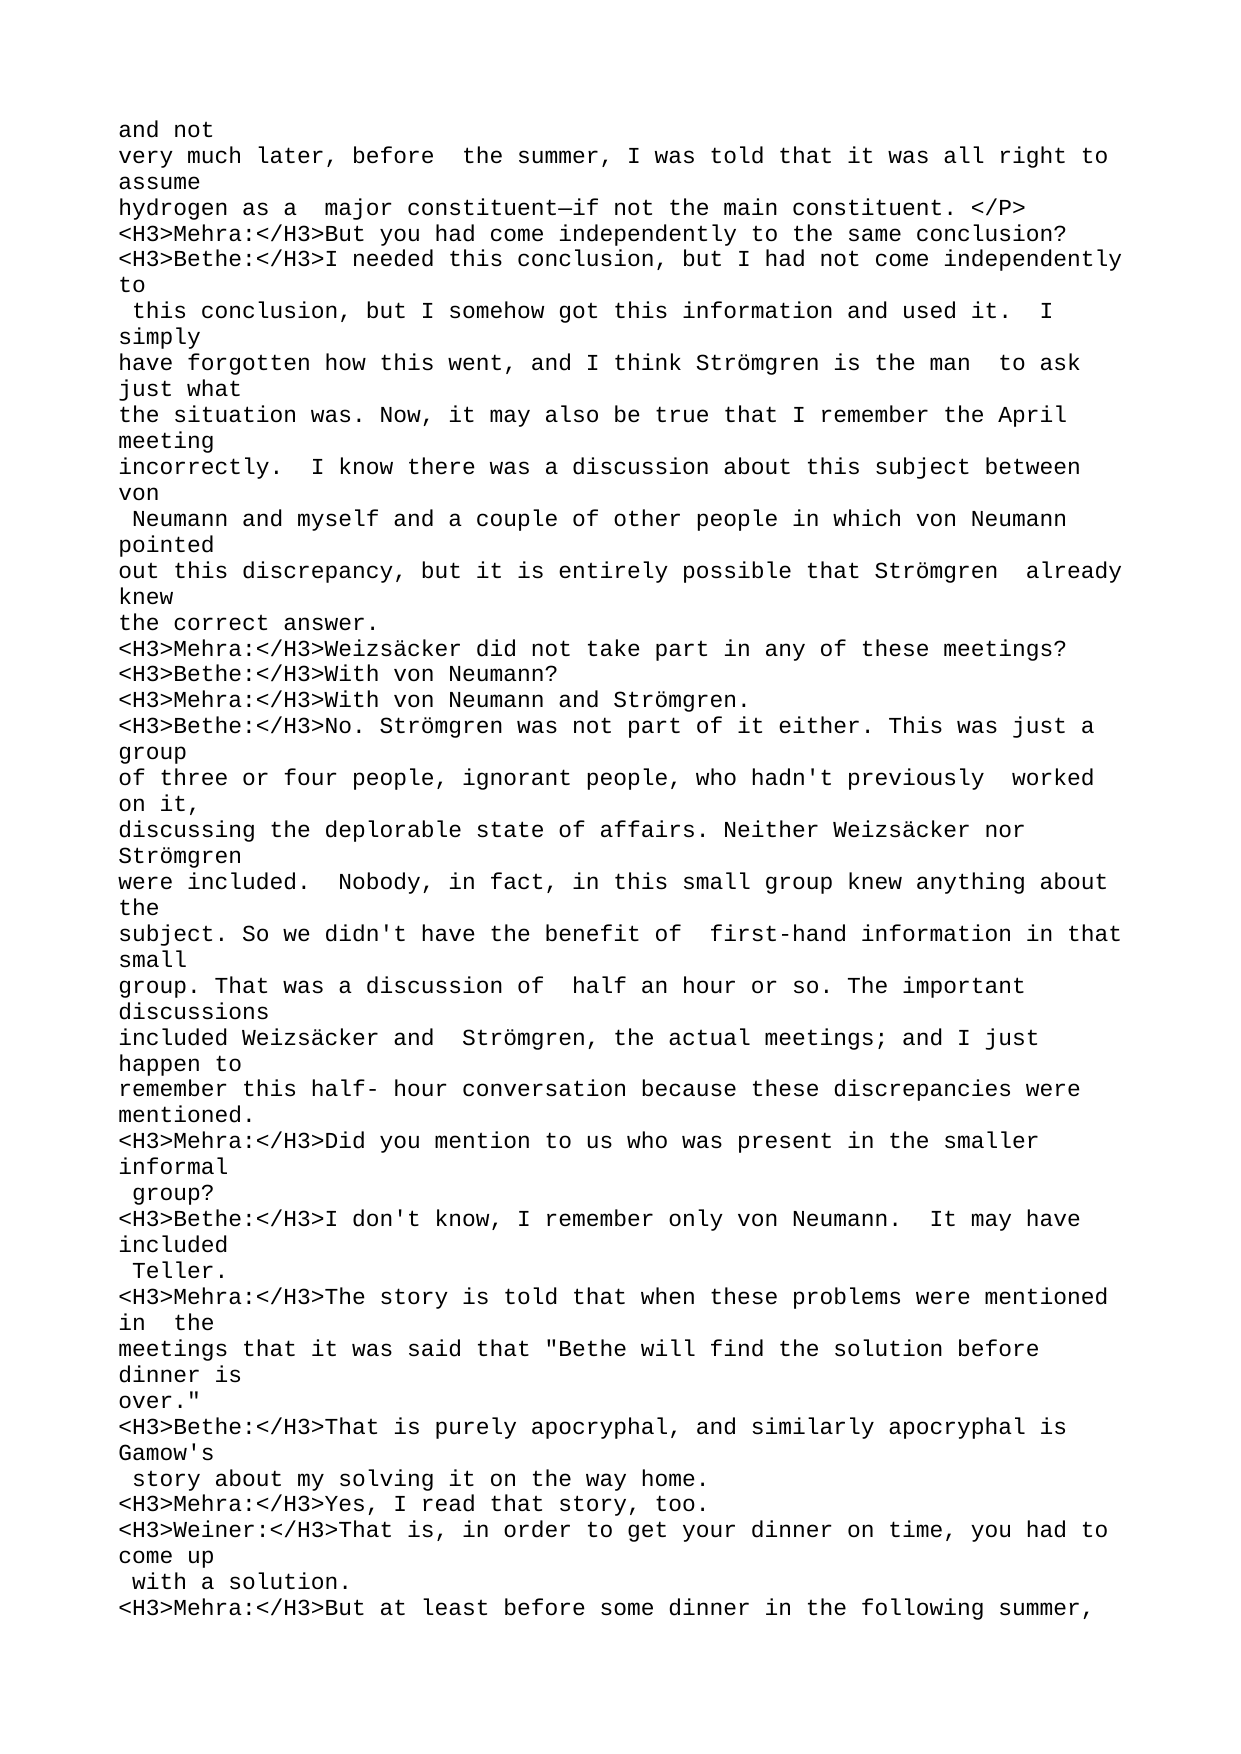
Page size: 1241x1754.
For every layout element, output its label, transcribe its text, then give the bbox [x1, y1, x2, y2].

text <H3>Bethe:</H3>No. Strömgren was not part of it either. This was just a group [118, 715, 1122, 767]
text included Weizsäcker and Strömgren, the actual meetings; and I just happen to [118, 1026, 1122, 1078]
text out this discrepancy, but it is entirely possible that Strömgren already knew [118, 559, 1122, 611]
text <H3>Bethe:</H3>I don't know, I remember only von Neumann. It may have included [118, 1207, 1122, 1259]
text the correct answer. [118, 611, 1122, 637]
text over." [118, 1389, 1122, 1415]
text of three or four people, ignorant people, who hadn't previously worked on it, [118, 767, 1122, 818]
text were included. Nobody, in fact, in this small group knew anything about the [118, 870, 1122, 922]
text <H3>Mehra:</H3>The story is told that when these problems were mentioned in the [118, 1285, 1122, 1337]
text Teller. [118, 1259, 1122, 1285]
text Neumann and myself and a couple of other people in which von Neumann pointed [118, 507, 1122, 559]
text <H3>Weiner:</H3>That is, in order to get your dinner on time, you had to come up [118, 1519, 1122, 1571]
text <H3>Mehra:</H3>Yes, I read that story, too. [118, 1493, 1122, 1519]
text <H3>Bethe:</H3>With von Neumann? [118, 663, 1122, 689]
text group. That was a discussion of half an hour or so. The important discussions [118, 974, 1122, 1026]
text story about my solving it on the way home. [118, 1467, 1122, 1493]
text remember this half- hour conversation because these discrepancies were [118, 1078, 1122, 1104]
text group? [118, 1182, 1122, 1207]
text <H3>Mehra:</H3>Weizsäcker did not take part in any of these meetings? [118, 637, 1122, 663]
text and not [118, 118, 1122, 144]
text discussing the deplorable state of affairs. Neither Weizsäcker nor Strömgren [118, 818, 1122, 870]
text <H3>Mehra:</H3>But at least before some dinner in the following summer, [118, 1597, 1122, 1622]
text very much later, before the summer, I was told that it was all right to assume [118, 144, 1122, 196]
text this conclusion, but I somehow got this information and used it. I simply [118, 300, 1122, 352]
text the situation was. Now, it may also be true that I remember the April meeting [118, 403, 1122, 455]
text <H3>Bethe:</H3>I needed this conclusion, but I had not come independently to [118, 248, 1122, 300]
text <H3>Bethe:</H3>That is purely apocryphal, and similarly apocryphal is Gamow's [118, 1415, 1122, 1467]
text subject. So we didn't have the benefit of first-hand information in that small [118, 922, 1122, 974]
text <H3>Mehra:</H3>But you had come independently to the same conclusion? [118, 222, 1122, 248]
text have forgotten how this went, and I think Strömgren is the man to ask just what [118, 352, 1122, 403]
text hydrogen as a major constituent—if not the main constituent. </P> [118, 196, 1122, 222]
text meetings that it was said that "Bethe will find the solution before dinner is [118, 1337, 1122, 1389]
text <H3>Mehra:</H3>Did you mention to us who was present in the smaller informal [118, 1130, 1122, 1182]
text with a solution. [118, 1571, 1122, 1597]
text <H3>Mehra:</H3>With von Neumann and Strömgren. [118, 689, 1122, 715]
text mentioned. [118, 1104, 1122, 1130]
text incorrectly. I know there was a discussion about this subject between von [118, 455, 1122, 507]
